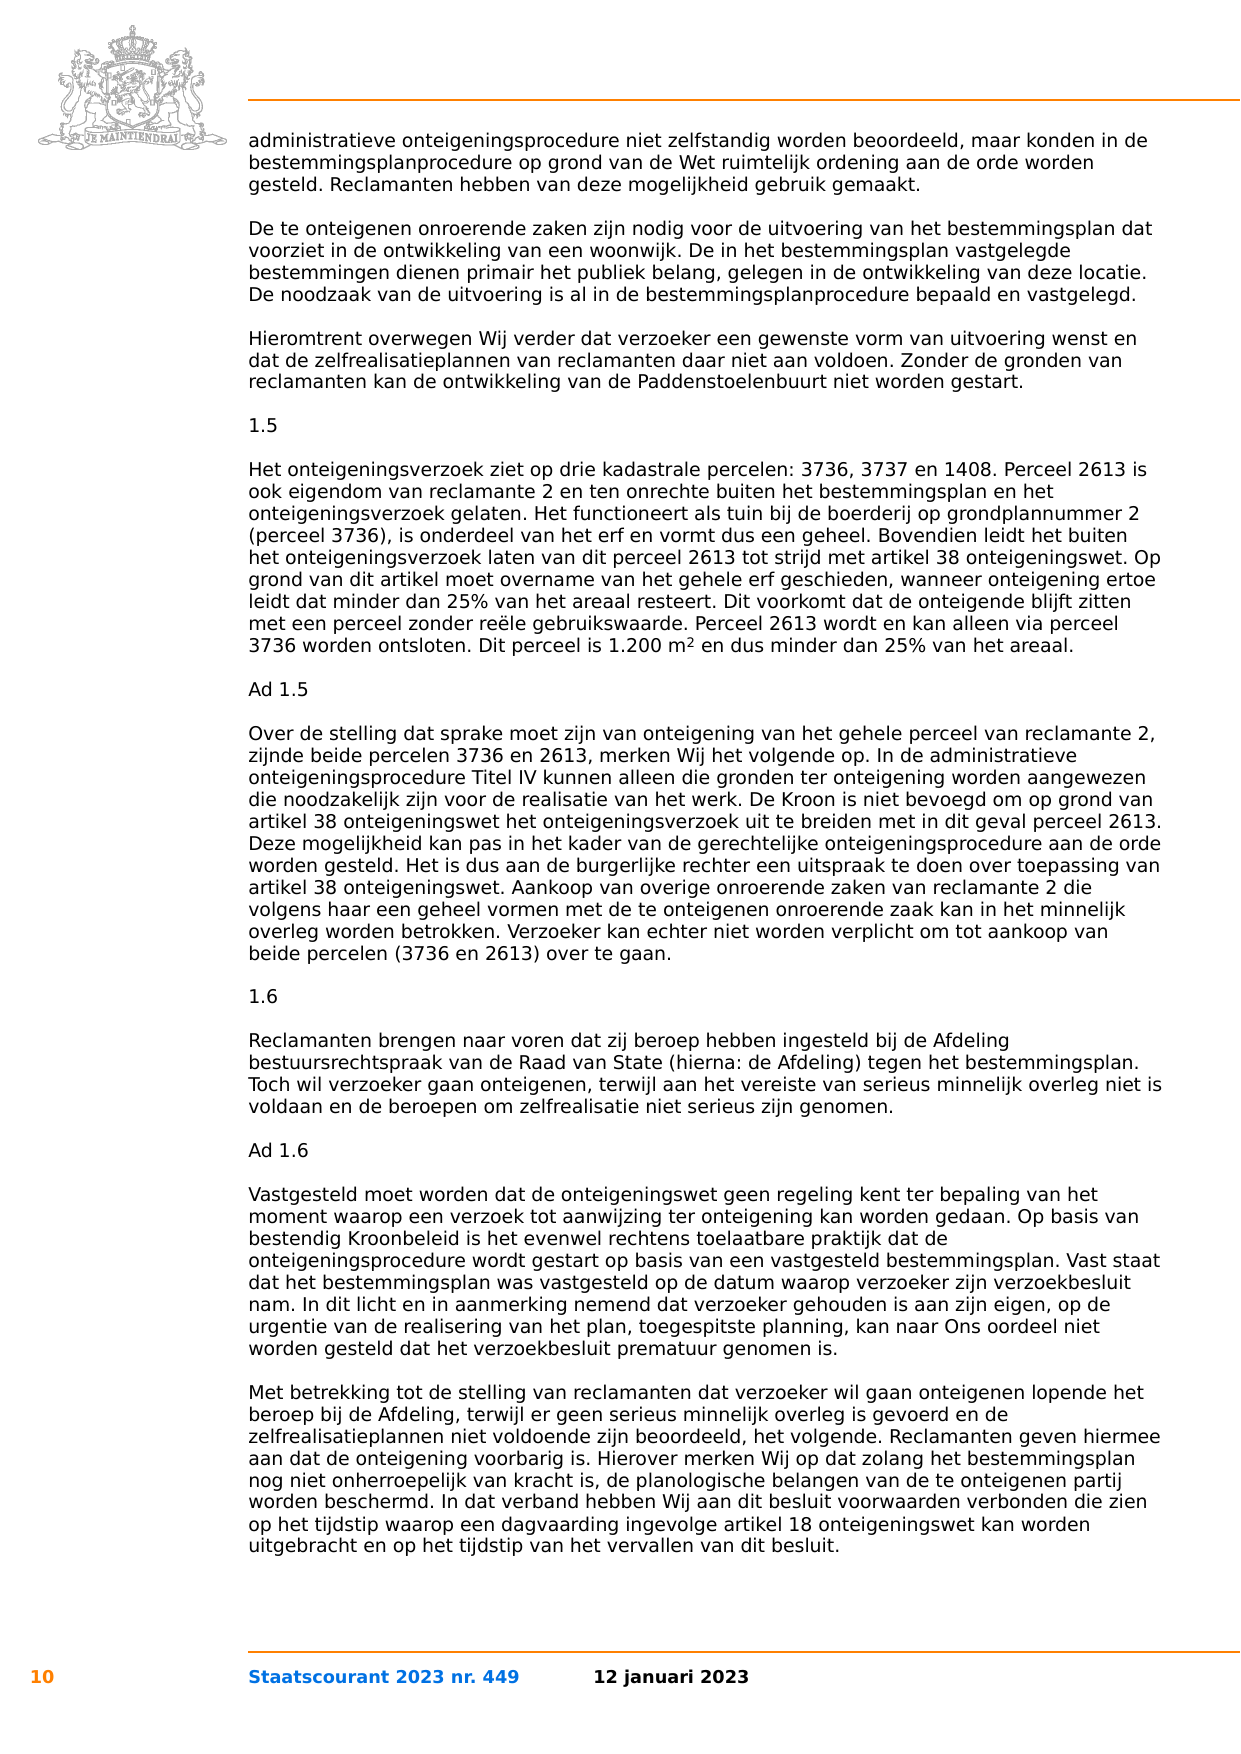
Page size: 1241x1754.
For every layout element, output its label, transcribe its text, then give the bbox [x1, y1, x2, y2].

text 1.6 [248, 986, 1163, 1008]
text Over de stelling dat sprake moet zijn van onteigening van het gehele perceel van reclamante 2, zijnde beide percelen 3736 en 2613, merken Wij het volgende op. In de administratieve onteigeningsprocedure Titel IV kunnen alleen die gronden ter onteigening worden aangewezen die noodzakelijk zijn voor de realisatie van het werk. De Kroon is niet bevoegd om op grond van artikel 38 onteigeningswet het onteigeningsverzoek uit te breiden met in dit geval perceel 2613. Deze mogelijkheid kan pas in het kader van de gerechtelijke onteigeningsprocedure aan de orde worden gesteld. Het is dus aan de burgerlijke rechter een uitspraak te doen over toepassing van artikel 38 onteigeningswet. Aankoop van overige onroerende zaken van reclamante 2 die volgens haar een geheel vormen met de te onteigenen onroerende zaak kan in het minnelijk overleg worden betrokken. Verzoeker kan echter niet worden verplicht om tot aankoop van beide percelen (3736 en 2613) over te gaan. [248, 723, 1163, 964]
text Met betrekking tot de stelling van reclamanten dat verzoeker wil gaan onteigenen lopende het beroep bij de Afdeling, terwijl er geen serieus minnelijk overleg is gevoerd en de zelfrealisatieplannen niet voldoende zijn beoordeeld, het volgende. Reclamanten geven hiermee aan dat de onteigening voorbarig is. Hierover merken Wij op dat zolang het bestemmingsplan nog niet onherroepelijk van kracht is, de planologische belangen van de te onteigenen partij worden beschermd. In dat verband hebben Wij aan dit besluit voorwaarden verbonden die zien op het tijdstip waarop een dagvaarding ingevolge artikel 18 onteigeningswet kan worden uitgebracht en op het tijdstip van het vervallen van dit besluit. [248, 1382, 1163, 1557]
text Hieromtrent overwegen Wij verder dat verzoeker een gewenste vorm van uitvoering wenst en dat de zelfrealisatieplannen van reclamanten daar niet aan voldoen. Zonder de gronden van reclamanten kan de ontwikkeling van de Paddenstoelenbuurt niet worden gestart. [248, 327, 1163, 393]
text Ad 1.5 [248, 679, 1163, 701]
text Reclamanten brengen naar voren dat zij beroep hebben ingesteld bij de Afdeling bestuursrechtspraak van de Raad van State (hierna: de Afdeling) tegen het bestemmingsplan. Toch wil verzoeker gaan onteigenen, terwijl aan het vereiste van serieus minnelijk overleg niet is voldaan en de beroepen om zelfrealisatie niet serieus zijn genomen. [248, 1030, 1163, 1118]
text Vastgesteld moet worden dat de onteigeningswet geen regeling kent ter bepaling van het moment waarop een verzoek tot aanwijzing ter onteigening kan worden gedaan. Op basis van bestendig Kroonbeleid is het evenwel rechtens toelaatbare praktijk dat de onteigeningsprocedure wordt gestart op basis van een vastgesteld bestemmingsplan. Vast staat dat het bestemmingsplan was vastgesteld op de datum waarop verzoeker zijn verzoekbesluit nam. In dit licht en in aanmerking nemend dat verzoeker gehouden is aan zijn eigen, op de urgentie van de realisering van het plan, toegespitste planning, kan naar Ons oordeel niet worden gesteld dat het verzoekbesluit prematuur genomen is. [248, 1184, 1163, 1360]
picture [38, 25, 227, 150]
text administratieve onteigeningsprocedure niet zelfstandig worden beoordeeld, maar konden in de bestemmingsplanprocedure op grond van de Wet ruimtelijk ordening aan de orde worden gesteld. Reclamanten hebben van deze mogelijkheid gebruik gemaakt. [248, 130, 1163, 196]
text 1.5 [248, 415, 1163, 437]
text Het onteigeningsverzoek ziet op drie kadastrale percelen: 3736, 3737 en 1408. Perceel 2613 is ook eigendom van reclamante 2 en ten onrechte buiten het bestemmingsplan en het onteigeningsverzoek gelaten. Het functioneert als tuin bij de boerderij op grondplannummer 2 (perceel 3736), is onderdeel van het erf en vormt dus een geheel. Bovendien leidt het buiten het onteigeningsverzoek laten van dit perceel 2613 tot strijd met artikel 38 onteigeningswet. Op grond van dit artikel moet overname van het gehele erf geschieden, wanneer onteigening ertoe leidt dat minder dan 25% van het areaal resteert. Dit voorkomt dat de onteigende blijft zitten met een perceel zonder reële gebruikswaarde. Perceel 2613 wordt en kan alleen via perceel 3736 worden ontsloten. Dit perceel is 1.200 m2 en dus minder dan 25% van het areaal. [248, 459, 1163, 657]
text Ad 1.6 [248, 1140, 1163, 1162]
text De te onteigenen onroerende zaken zijn nodig voor de uitvoering van het bestemmingsplan dat voorziet in de ontwikkeling van een woonwijk. De in het bestemmingsplan vastgelegde bestemmingen dienen primair het publiek belang, gelegen in de ontwikkeling van deze locatie. De noodzaak van de uitvoering is al in de bestemmingsplanprocedure bepaald en vastgelegd. [248, 218, 1163, 306]
